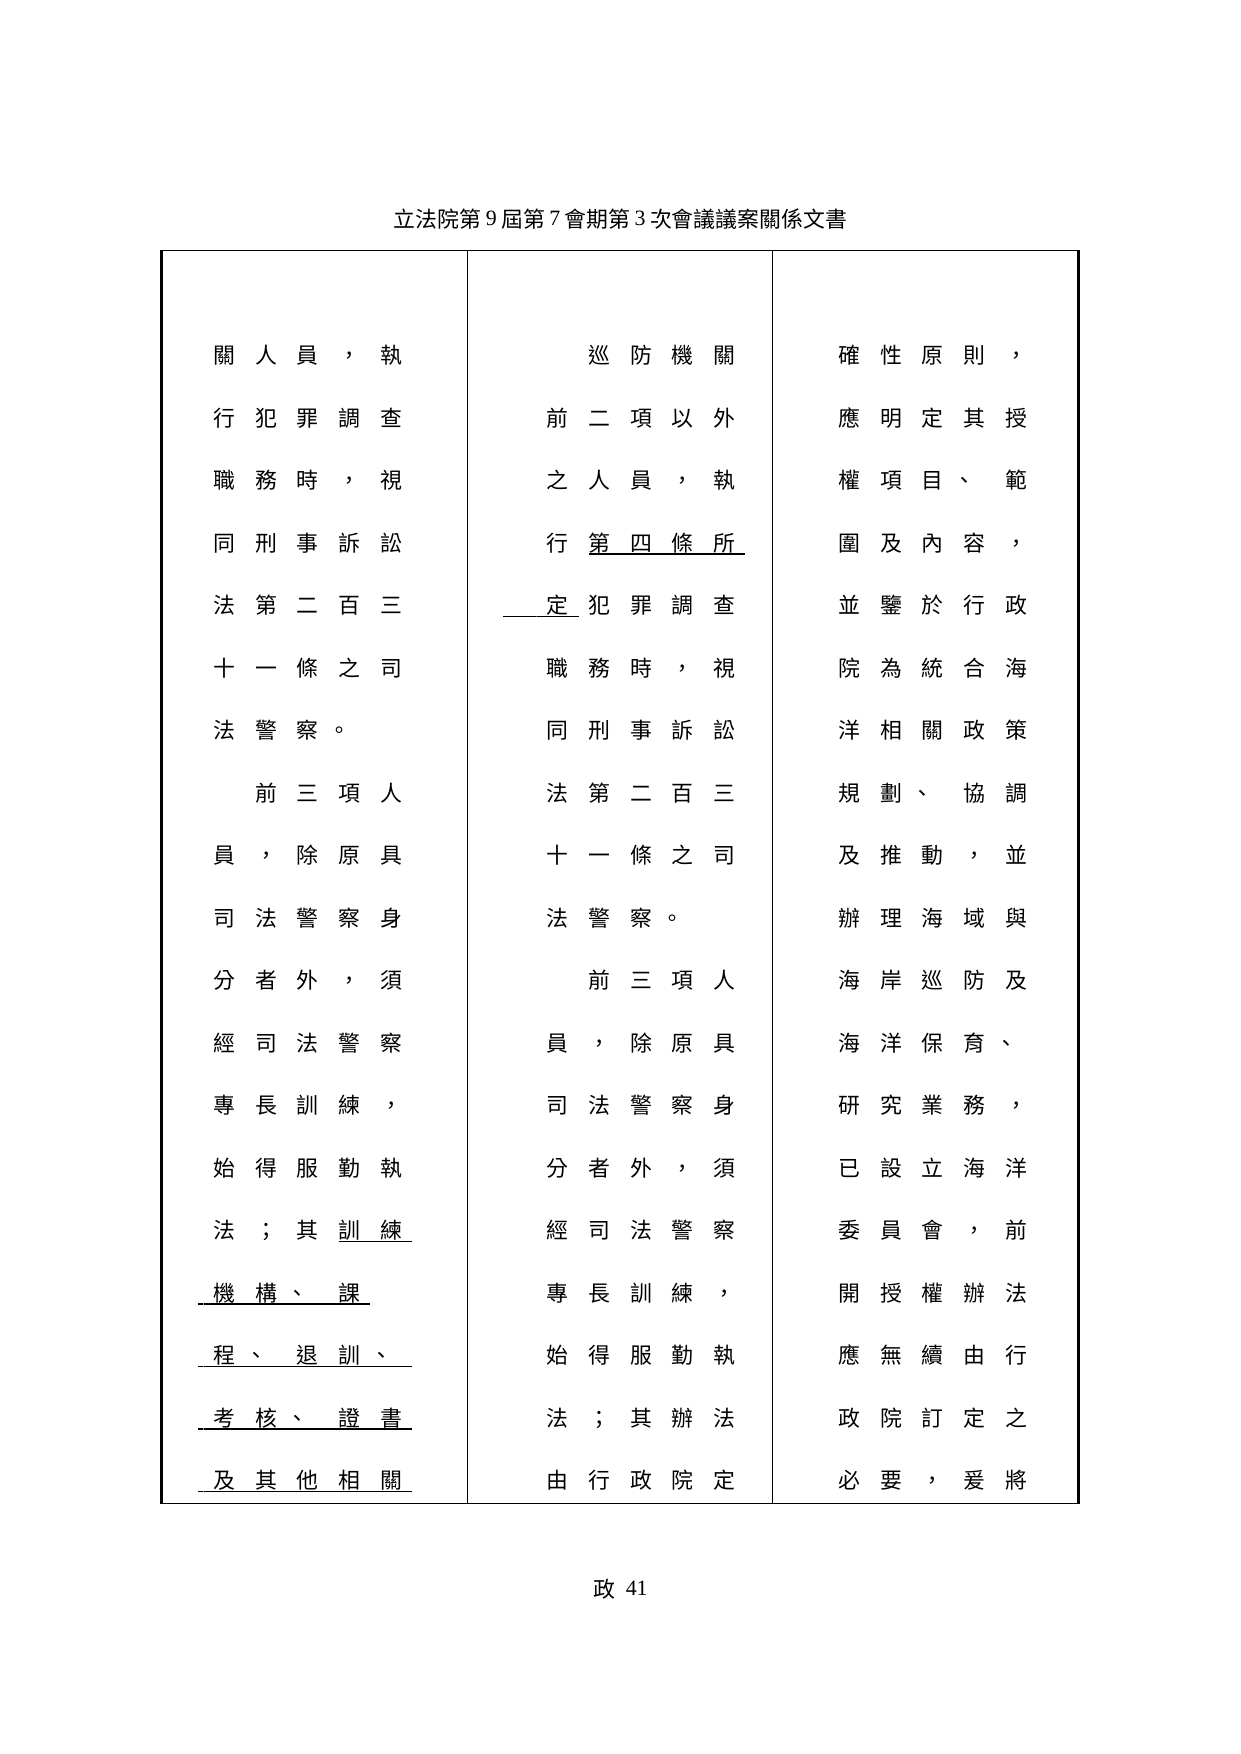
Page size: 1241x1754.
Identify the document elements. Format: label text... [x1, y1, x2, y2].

table_cell 關人員，執行犯罪調查職務時，視同刑事訴訟法第二百三十一條之司法警察。 前三項人員，除原具司法警察身分者外，須經司法警察專長訓練，始得服勤執法；其訓練機構、課程、退訓、考核、證書及其他相關 [163, 251, 467, 1503]
table_cell 確性原則，應明定其授權項目、範圍及內容，並鑒於行政院為統合海洋相關政策規劃、協調及推動，並辦理海域與海岸巡防及海洋保育、研究業務，已設立海洋委員會，前開授權辦法應無續由行政院訂定之必要，爰將 [773, 251, 1077, 1503]
table_cell 巡防機關前二項以外之人員，執行第四條所定犯罪調查職務時，視同刑事訴訟法第二百三十一條之司法警察。 前三項人員，除原具司法警察身分者外，須經司法警察專長訓練，始得服勤執法；其辦法由行政院定 [468, 251, 772, 1503]
